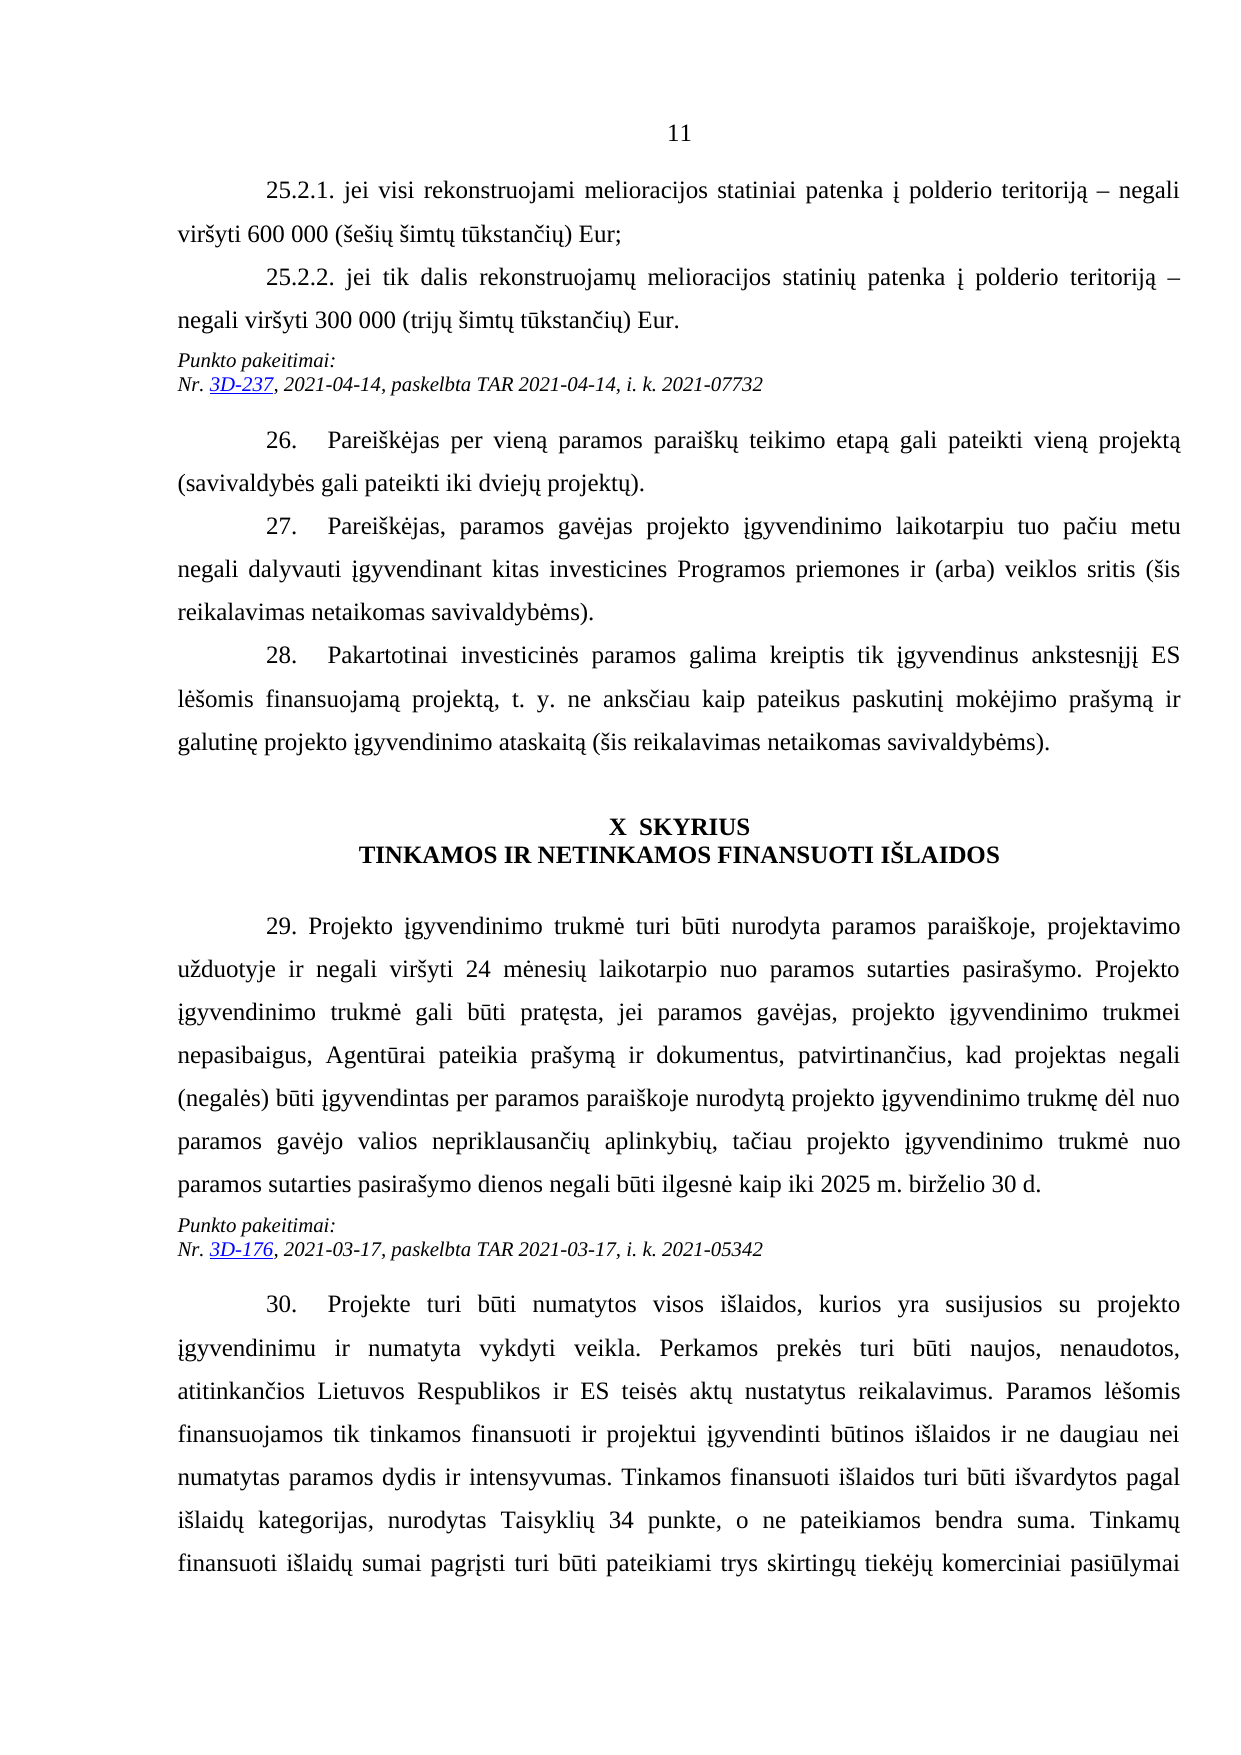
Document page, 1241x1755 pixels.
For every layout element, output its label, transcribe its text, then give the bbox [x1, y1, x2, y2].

text Nr. 3D-237, 2021-04-14, paskelbta TAR 2021-04-14, i. k. 2021-07732 [177, 372, 1181, 396]
text Nr. 3D-176, 2021-03-17, paskelbta TAR 2021-03-17, i. k. 2021-05342 [177, 1237, 1181, 1261]
text Punkto pakeitimai: [177, 348, 1181, 372]
text TINKAMOS IR NETINKAMOS FINANSUOTI IŠLAIDOS [177, 840, 1181, 869]
text Punkto pakeitimai: [177, 1213, 1181, 1237]
text 25.2.1. jei visi rekonstruojami melioracijos statiniai patenka į polderio teritoriją – negali viršyti 600 000 (šešių šimtų tūkstančių) Eur; [177, 176, 1181, 247]
text 28. Pakartotinai investicinės paramos galima kreiptis tik įgyvendinus ankstesnįjį ES lėšomis finansuojamą projektą, t. y. ne anksčiau kaip pateikus paskutinį mokėjimo prašymą ir galutinę projekto įgyvendinimo ataskaitą (šis reikalavimas netaikomas savivaldybėms). [177, 641, 1181, 756]
text 27. Pareiškėjas, paramos gavėjas projekto įgyvendinimo laikotarpiu tuo pačiu metu negali dalyvauti įgyvendinant kitas investicines Programos priemones ir (arba) veiklos sritis (šis reikalavimas netaikomas savivaldybėms). [177, 511, 1181, 626]
text X SKYRIUS [177, 812, 1181, 840]
text 25.2.2. jei tik dalis rekonstruojamų melioracijos statinių patenka į polderio teritoriją – negali viršyti 300 000 (trijų šimtų tūkstančių) Eur. [177, 262, 1181, 334]
text 29. Projekto įgyvendinimo trukmė turi būti nurodyta paramos paraiškoje, projektavimo užduotyje ir negali viršyti 24 mėnesių laikotarpio nuo paramos sutarties pasirašymo. Projekto įgyvendinimo trukmė gali būti pratęsta, jei paramos gavėjas, projekto įgyvendinimo trukmei nepasibaigus, Agentūrai pateikia prašymą ir dokumentus, patvirtinančius, kad projektas negali (negalės) būti įgyvendintas per paramos paraiškoje nurodytą projekto įgyvendinimo trukmę dėl nuo paramos gavėjo valios nepriklausančių aplinkybių, tačiau projekto įgyvendinimo trukmė nuo paramos sutarties pasirašymo dienos negali būti ilgesnė kaip iki 2025 m. birželio 30 d. [177, 911, 1181, 1198]
text 30. Projekte turi būti numatytos visos išlaidos, kurios yra susijusios su projekto įgyvendinimu ir numatyta vykdyti veikla. Perkamos prekės turi būti naujos, nenaudotos, atitinkančios Lietuvos Respublikos ir ES teisės aktų nustatytus reikalavimus. Paramos lėšomis finansuojamos tik tinkamos finansuoti ir projektui įgyvendinti būtinos išlaidos ir ne daugiau nei numatytas paramos dydis ir intensyvumas. Tinkamos finansuoti išlaidos turi būti išvardytos pagal išlaidų kategorijas, nurodytas Taisyklių 34 punkte, o ne pateikiamos bendra suma. Tinkamų finansuoti išlaidų sumai pagrįsti turi būti pateikiami trys skirtingų tiekėjų komerciniai pasiūlymai [177, 1289, 1181, 1577]
text 26. Pareiškėjas per vieną paramos paraiškų teikimo etapą gali pateikti vieną projektą (savivaldybės gali pateikti iki dviejų projektų). [177, 425, 1181, 497]
